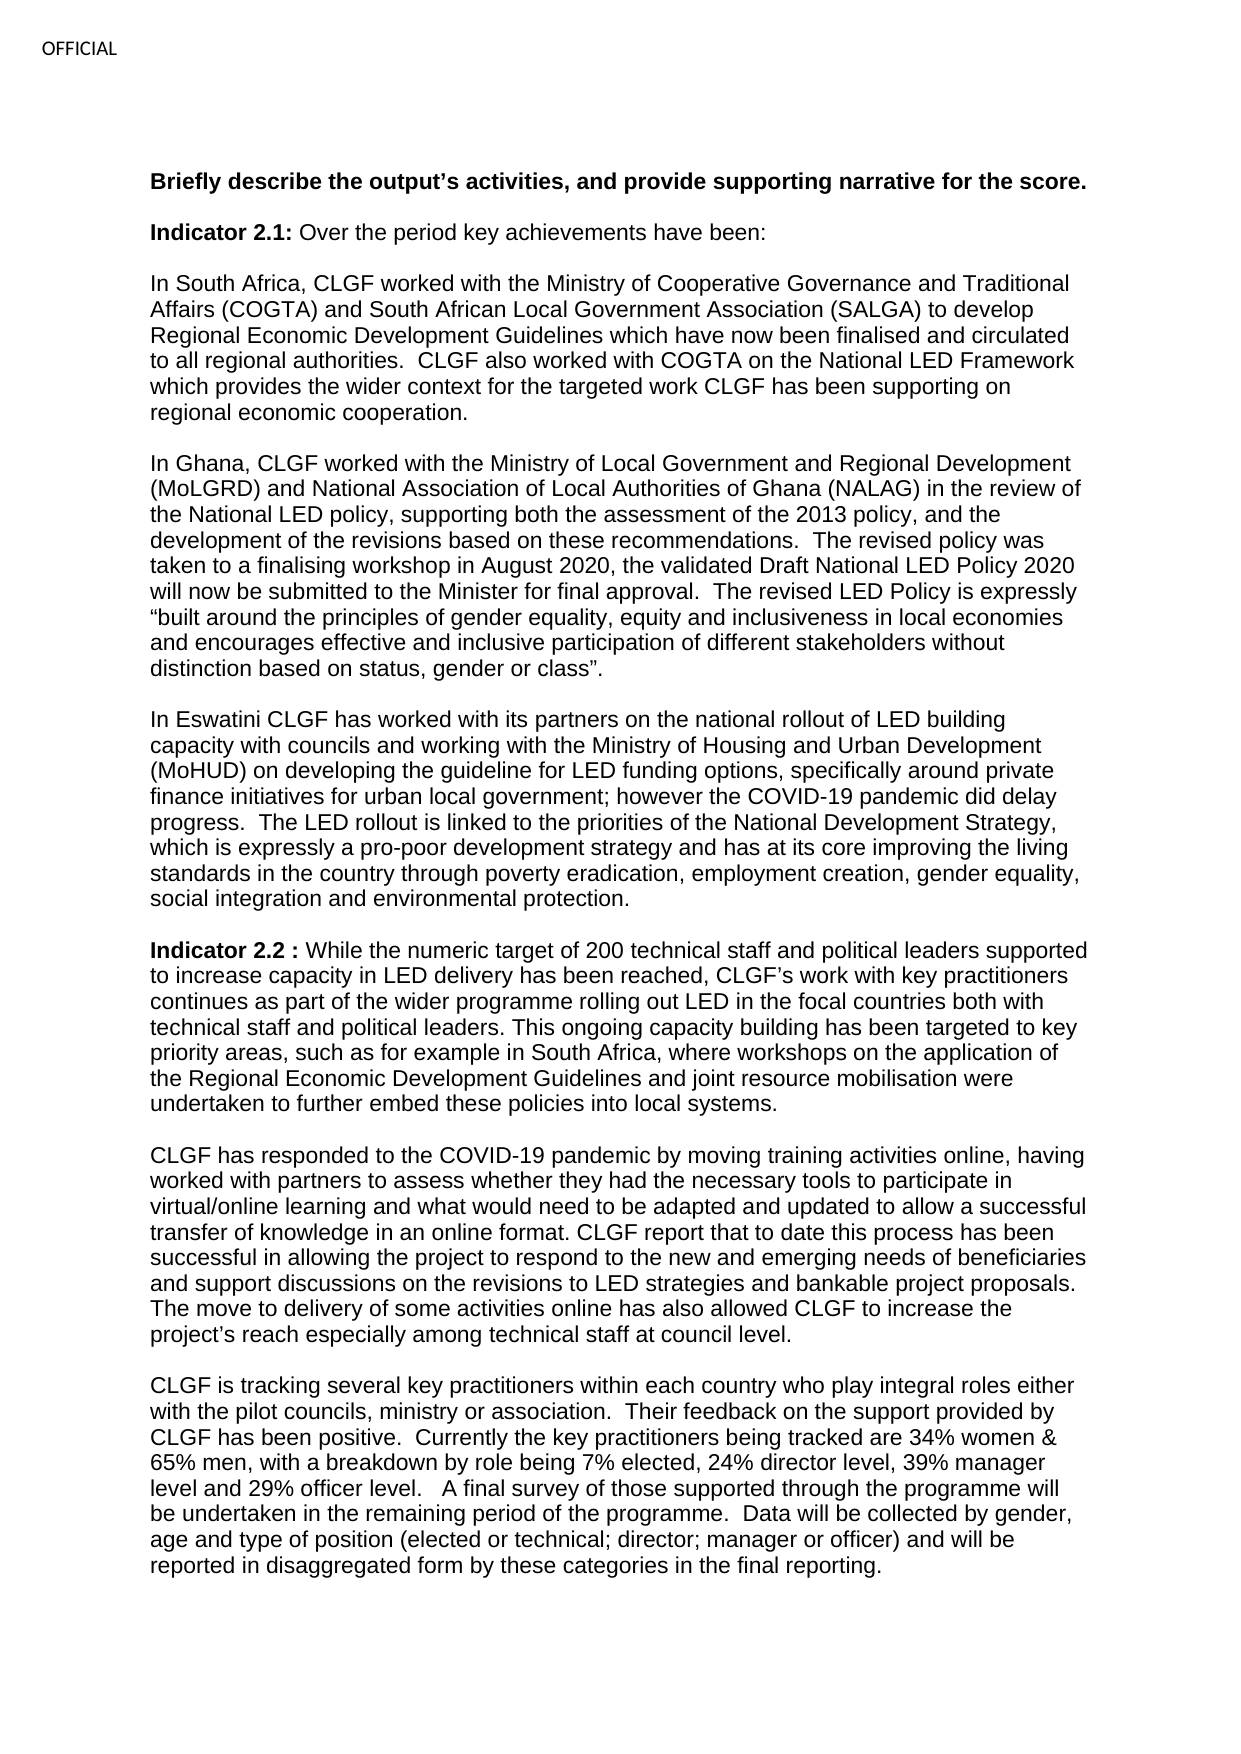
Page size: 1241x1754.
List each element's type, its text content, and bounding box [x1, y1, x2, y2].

text CLGF is tracking several key practitioners within each country who play integral roles either with the pilot councils, ministry or association. Their feedback on the support provided by CLGF has been positive. Currently the key practitioners being tracked are 34% women & 65% men, with a breakdown by role being 7% elected, 24% director level, 39% manager level and 29% officer level. A final survey of those supported through the programme will be undertaken in the remaining period of the programme. Data will be collected by gender, age and type of position (elected or technical; director; manager or officer) and will be reported in disaggregated form by these categories in the final reporting. [150, 1373, 1090, 1578]
text Indicator 2.1: Over the period key achievements have been: [150, 220, 1090, 246]
text Indicator 2.2 : While the numeric target of 200 technical staff and political leaders supported to increase capacity in LED delivery has been reached, CLGF’s work with key practitioners continues as part of the wider programme rolling out LED in the focal countries both with technical staff and political leaders. This ongoing capacity building has been targeted to key priority areas, such as for example in South Africa, where workshops on the application of the Regional Economic Development Guidelines and joint resource mobilisation were undertaken to further embed these policies into local systems. [150, 937, 1090, 1117]
text In Ghana, CLGF worked with the Ministry of Local Government and Regional Development (MoLGRD) and National Association of Local Authorities of Ghana (NALAG) in the review of the National LED policy, supporting both the assessment of the 2013 policy, and the development of the revisions based on these recommendations. The revised policy was taken to a finalising workshop in August 2020, the validated Draft National LED Policy 2020 will now be submitted to the Minister for final approval. The revised LED Policy is expressly “built around the principles of gender equality, equity and inclusiveness in local economies and encourages effective and inclusive participation of different stakeholders without distinction based on status, gender or class”. [150, 451, 1090, 681]
text In Eswatini CLGF has worked with its partners on the national rollout of LED building capacity with councils and working with the Ministry of Housing and Urban Development (MoHUD) on developing the guideline for LED funding options, specifically around private finance initiatives for urban local government; however the COVID-19 pandemic did delay progress. The LED rollout is linked to the priorities of the National Development Strategy, which is expressly a pro-poor development strategy and has at its core improving the living standards in the country through poverty eradication, employment creation, gender equality, social integration and environmental protection. [150, 707, 1090, 912]
text CLGF has responded to the COVID-19 pandemic by moving training activities online, having worked with partners to assess whether they had the necessary tools to participate in virtual/online learning and what would need to be adapted and updated to allow a successful transfer of knowledge in an online format. CLGF report that to date this process has been successful in allowing the project to respond to the new and emerging needs of beneficiaries and support discussions on the revisions to LED strategies and bankable project proposals. The move to delivery of some activities online has also allowed CLGF to increase the project’s reach especially among technical staff at council level. [150, 1142, 1090, 1347]
text In South Africa, CLGF worked with the Ministry of Cooperative Governance and Traditional Affairs (COGTA) and South African Local Government Association (SALGA) to develop Regional Economic Development Guidelines which have now been finalised and circulated to all regional authorities. CLGF also worked with COGTA on the National LED Framework which provides the wider context for the targeted work CLGF has been supporting on regional economic cooperation. [150, 271, 1090, 425]
text Briefly describe the output’s activities, and provide supporting narrative for the score. [150, 169, 1090, 194]
